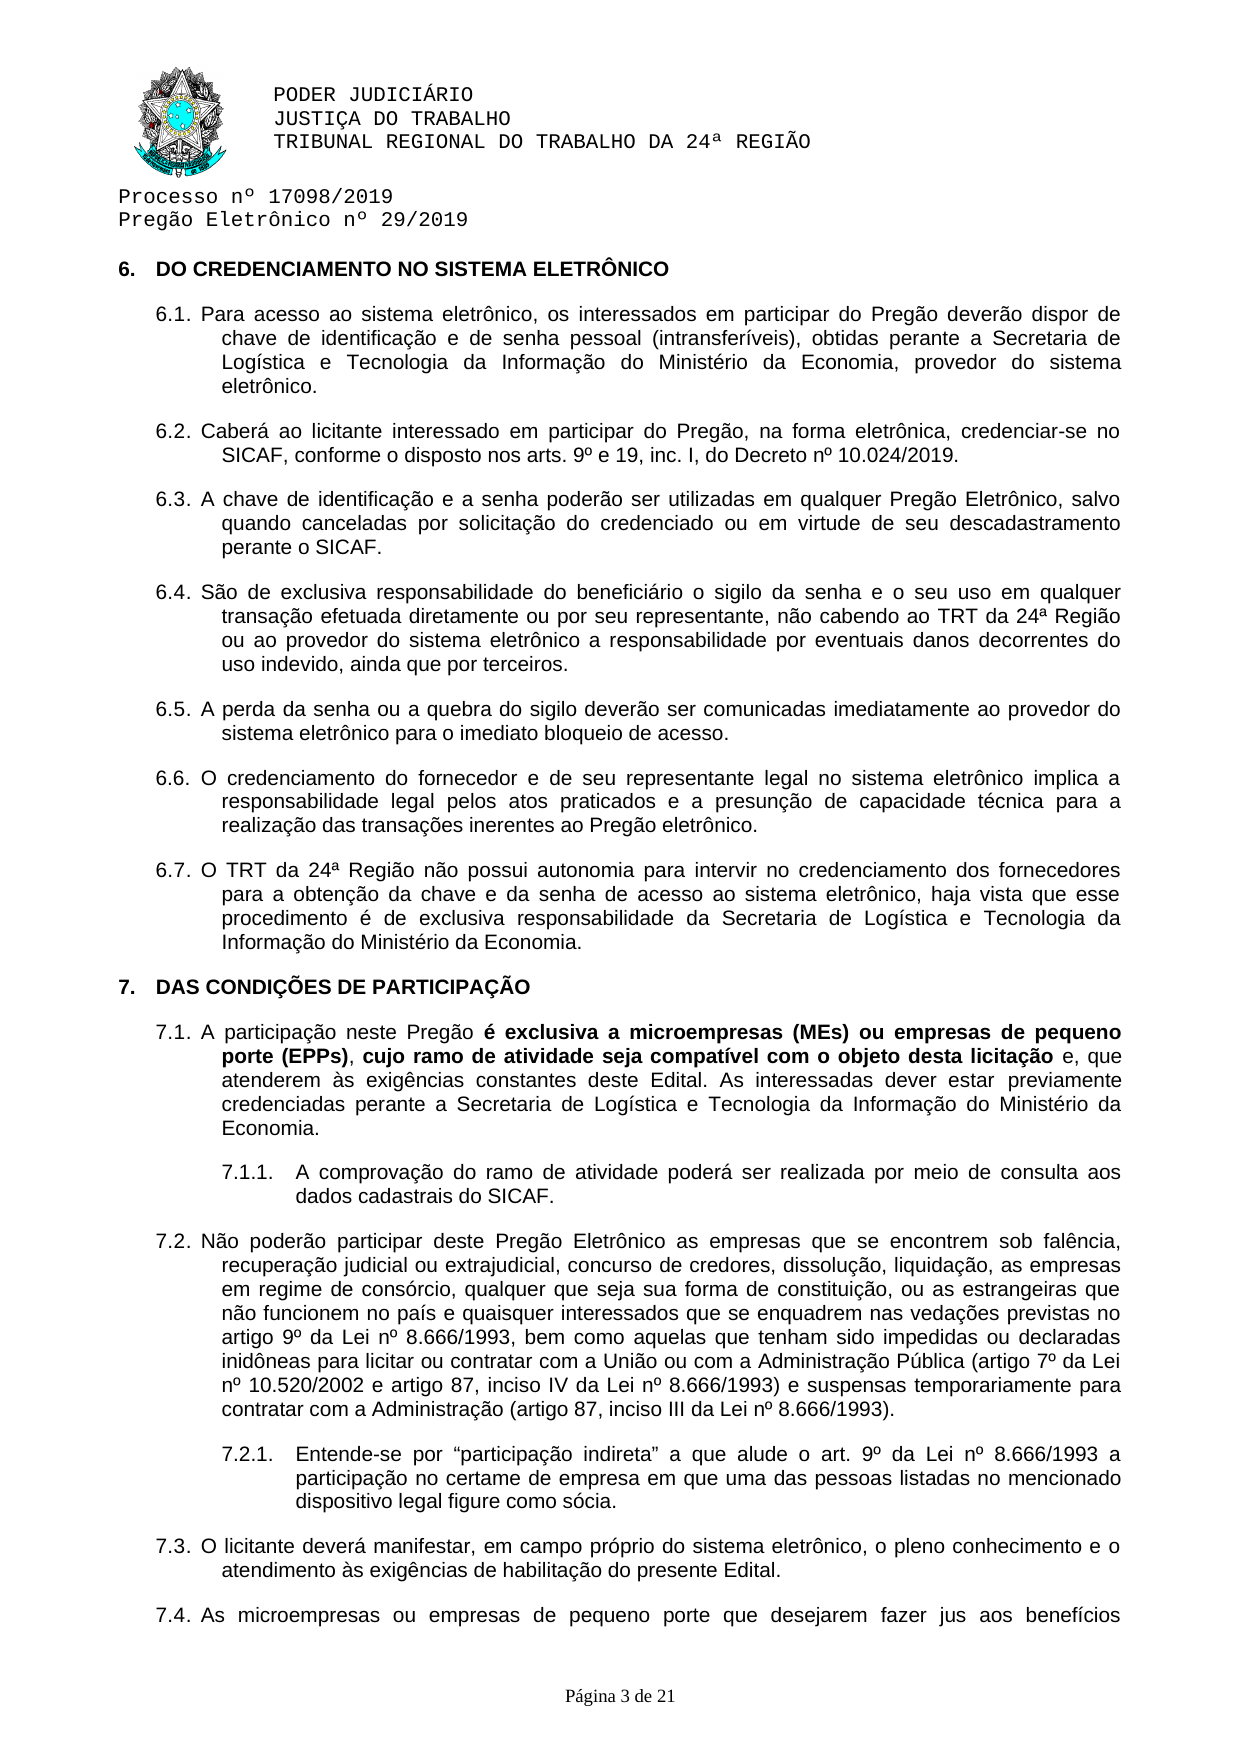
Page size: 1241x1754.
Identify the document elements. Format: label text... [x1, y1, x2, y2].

list Para acesso ao sistema eletrônico, os interessados em participar do Pregão deverão dispor de chave de identificação e de senha pessoal (intransferíveis), obtidas perante a Secretaria de Logística e Tecnologia da Informação do Ministério da Economia, provedor do sistema eletrônico. [155, 302, 1122, 398]
list O TRT da 24ª Região não possui autonomia para intervir no credenciamento dos fornecedores para a obtenção da chave e da senha de acesso ao sistema eletrônico, haja vista que esse procedimento é de exclusiva responsabilidade da Secretaria de Logística e Tecnologia da Informação do Ministério da Economia. [155, 858, 1122, 954]
list A participação neste Pregão é exclusiva a microempresas (MEs) ou empresas de pequeno porte (EPPs), cujo ramo de atividade seja compatível com o objeto desta licitação e, que atenderem às exigências constantes deste Edital. As interessadas dever estar previamente credenciadas perante a Secretaria de Logística e Tecnologia da Informação do Ministério da Economia. [155, 1019, 1122, 1139]
list São de exclusiva responsabilidade do beneficiário o sigilo da senha e o seu uso em qualquer transação efetuada diretamente ou por seu representante, não cabendo ao TRT da 24ª Região ou ao provedor do sistema eletrônico a responsabilidade por eventuais danos decorrentes do uso indevido, ainda que por terceiros. [155, 580, 1122, 676]
list As microempresas ou empresas de pequeno porte que desejarem fazer jus aos benefícios [155, 1603, 1122, 1627]
list Entende-se por “participação indireta” a que alude o art. 9º da Lei nº 8.666/1993 a participação no certame de empresa em que uma das pessoas listadas no mencionado dispositivo legal figure como sócia. [221, 1441, 1122, 1513]
list Não poderão participar deste Pregão Eletrônico as empresas que se encontrem sob falência, recuperação judicial ou extrajudicial, concurso de credores, dissolução, liquidação, as empresas em regime de consórcio, qualquer que seja sua forma de constituição, ou as estrangeiras que não funcionem no país e quaisquer interessados que se enquadrem nas vedações previstas no artigo 9º da Lei nº 8.666/1993, bem como aquelas que tenham sido impedidas ou declaradas inidôneas para licitar ou contratar com a União ou com a Administração Pública (artigo 7º da Lei nº 10.520/2002 e artigo 87, inciso IV da Lei nº 8.666/1993) e suspensas temporariamente para contratar com a Administração (artigo 87, inciso III da Lei nº 8.666/1993). [155, 1229, 1122, 1421]
list Caberá ao licitante interessado em participar do Pregão, na forma eletrônica, credenciar-se no SICAF, conforme o disposto nos arts. 9º e 19, inc. I, do Decreto nº 10.024/2019. [155, 418, 1122, 466]
list O licitante deverá manifestar, em campo próprio do sistema eletrônico, o pleno conhecimento e o atendimento às exigências de habilitação do presente Edital. [155, 1534, 1122, 1582]
list DAS CONDIÇÕES DE PARTICIPAÇÃO [118, 975, 1122, 999]
list A chave de identificação e a senha poderão ser utilizadas em qualquer Pregão Eletrônico, salvo quando canceladas por solicitação do credenciado ou em virtude de seu descadastramento perante o SICAF. [155, 487, 1122, 559]
list A comprovação do ramo de atividade poderá ser realizada por meio de consulta aos dados cadastrais do SICAF. [221, 1160, 1122, 1208]
list DO credenciamento no SISTEMA ELETRÔNICO [118, 257, 1122, 281]
picture [133, 66, 228, 178]
list O credenciamento do fornecedor e de seu representante legal no sistema eletrônico implica a responsabilidade legal pelos atos praticados e a presunção de capacidade técnica para a realização das transações inerentes ao Pregão eletrônico. [155, 765, 1122, 837]
list A perda da senha ou a quebra do sigilo deverão ser comunicadas imediatamente ao provedor do sistema eletrônico para o imediato bloqueio de acesso. [155, 697, 1122, 744]
